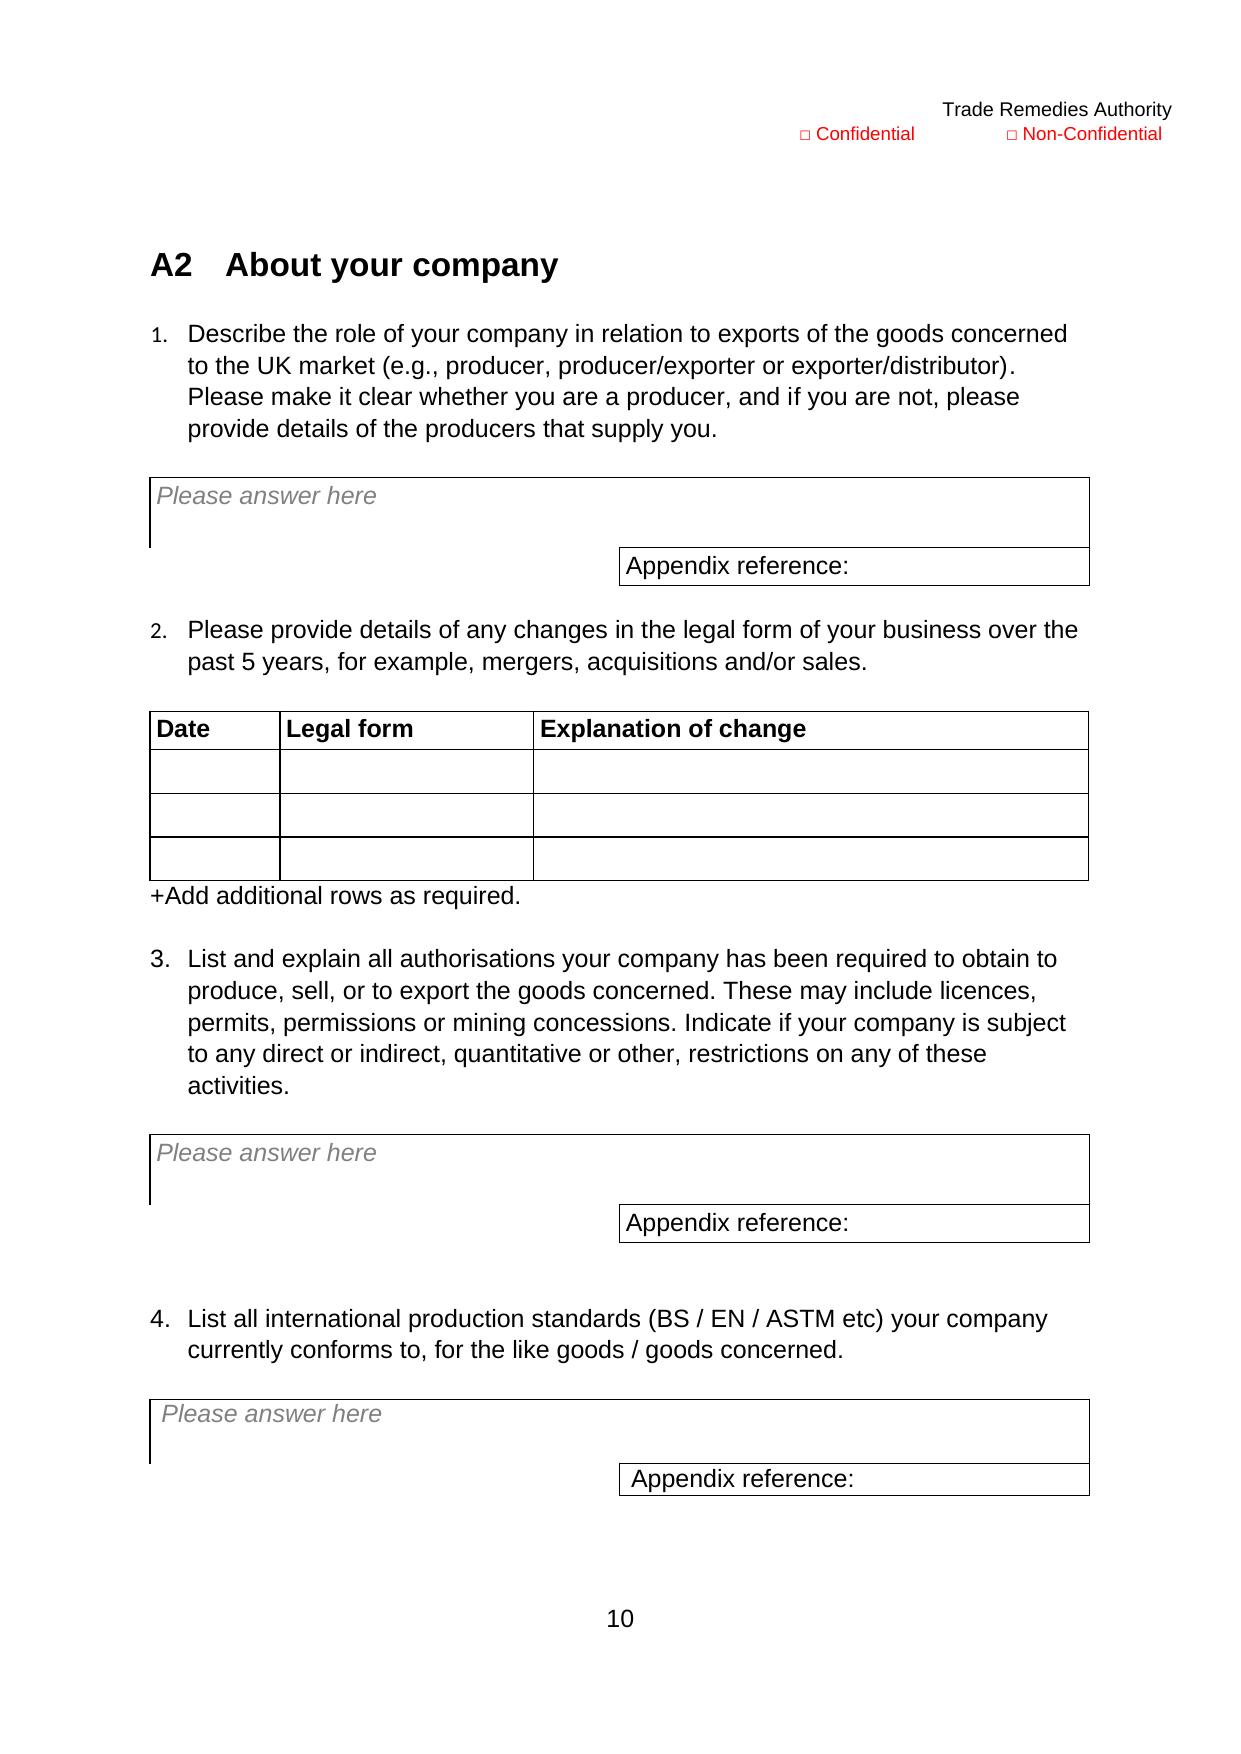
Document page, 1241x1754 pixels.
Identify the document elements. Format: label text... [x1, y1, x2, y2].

table_cell Appendix reference: [620, 1205, 1089, 1242]
table_header Explanation of change [534, 712, 1088, 749]
table_cell [534, 838, 1088, 880]
table_cell [151, 838, 279, 880]
table_cell [150, 1464, 619, 1495]
table_cell Appendix reference: [620, 1464, 1089, 1495]
table_cell [281, 838, 533, 880]
table_cell [281, 794, 533, 836]
table_cell [281, 750, 533, 793]
list List and explain all authorisations your company has been required to obtain to produce, sell, or to export the goods concerned. These may include licences, permits, permissions or mining concessions. Indicate if your company is subject to any direct or indirect, quantitative or other, restrictions on any of these activities. [150, 944, 1090, 1099]
text +Add additional rows as required. [150, 881, 1090, 910]
table_header Please answer here [151, 1135, 1089, 1204]
list Describe the role of your company in relation to exports of the goods concerned to the UK market (e.g., producer, producer/exporter or exporter/distributor). Please make it clear whether you are a producer, and if you are not, please provide details of the producers that supply you. [150, 319, 1090, 443]
list List all international production standards (BS / EN / ASTM etc) your company currently conforms to, for the like goods / goods concerned. [150, 1304, 1090, 1364]
table_header Please answer here [151, 478, 1089, 547]
list Please provide details of any changes in the legal form of your business over the past 5 years, for example, mergers, acquisitions and/or sales. [150, 615, 1090, 676]
table_header Date [151, 712, 279, 749]
table_cell [150, 1205, 619, 1242]
table_cell Appendix reference: [620, 548, 1089, 585]
table_cell [534, 750, 1088, 793]
table_header Please answer here [151, 1400, 1089, 1463]
subtitle A2 About your company [150, 245, 1090, 283]
table_cell [150, 548, 619, 585]
table_cell [151, 750, 279, 793]
table_cell [151, 794, 279, 836]
table_header Legal form [281, 712, 533, 749]
table_cell [534, 794, 1088, 836]
